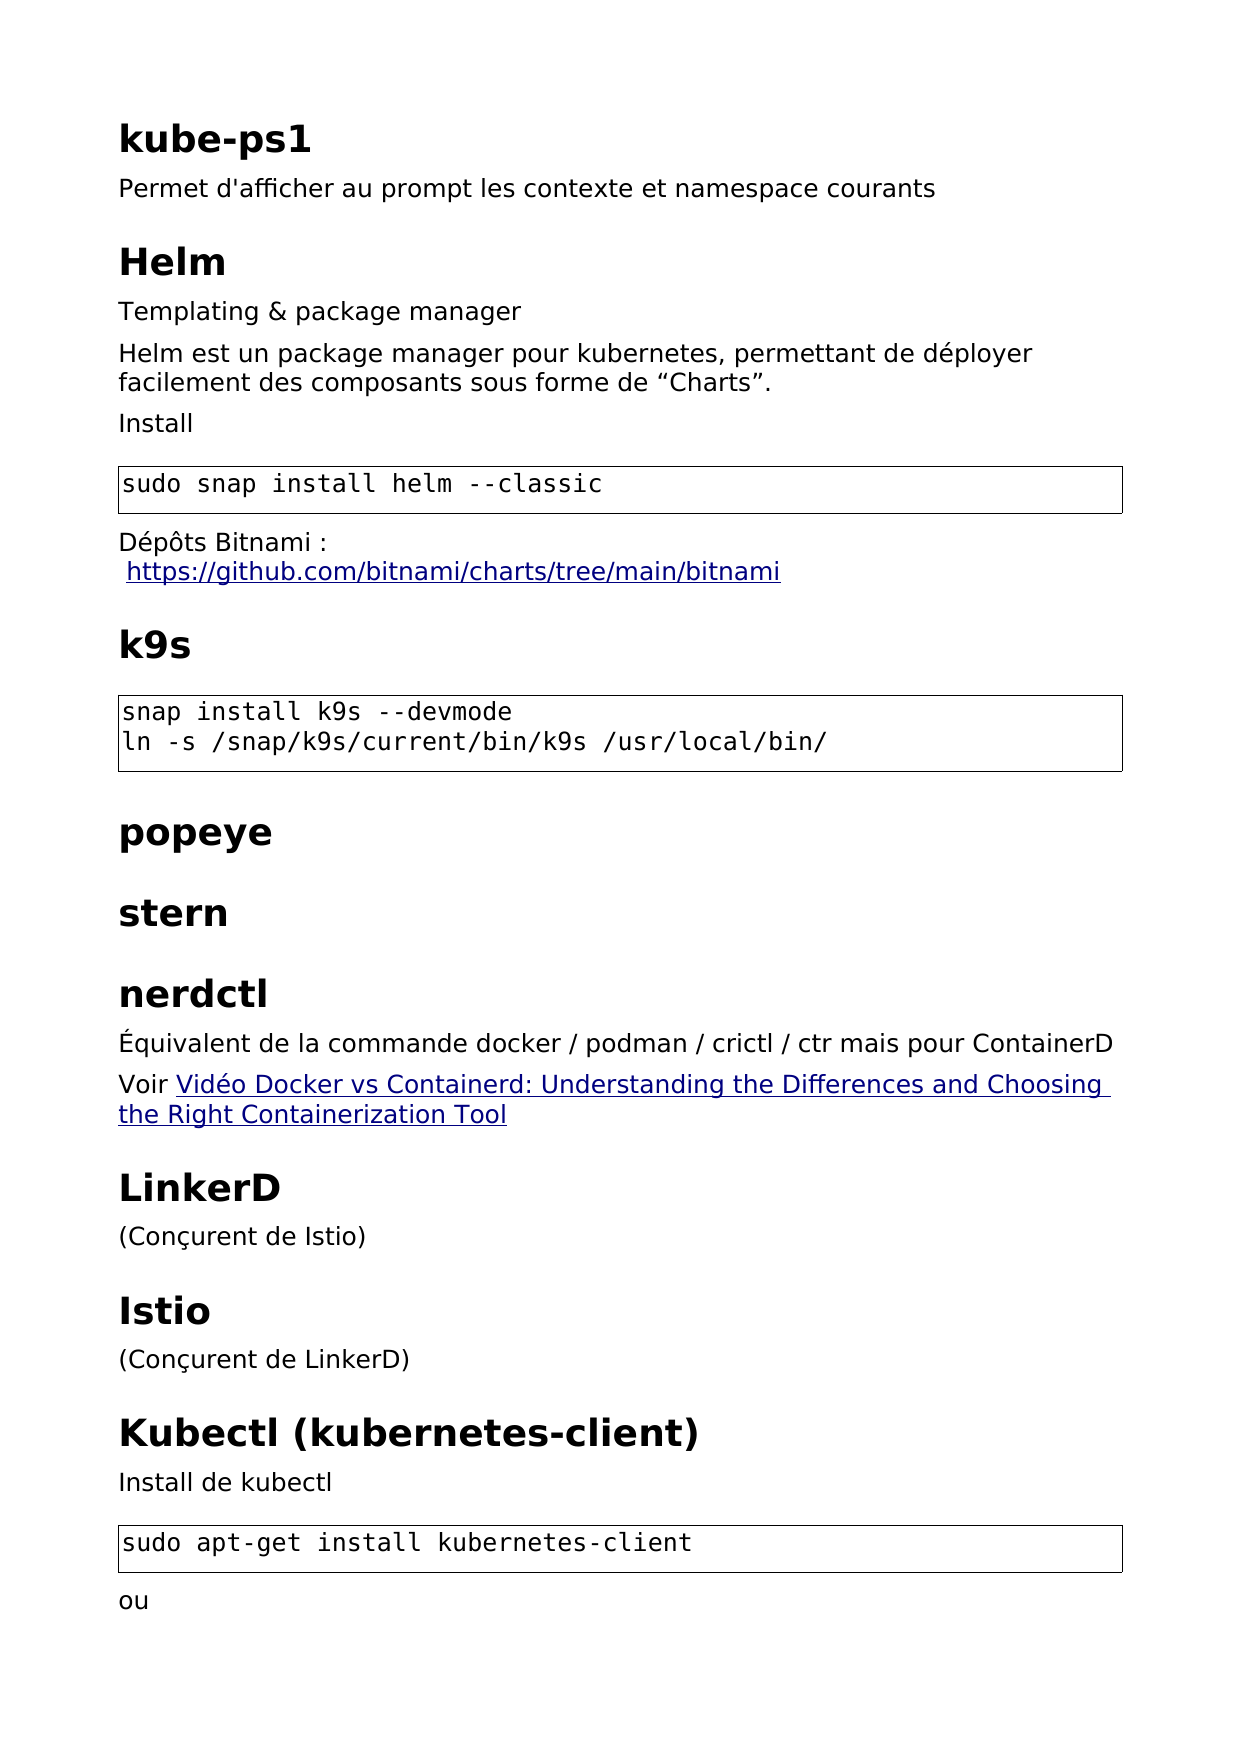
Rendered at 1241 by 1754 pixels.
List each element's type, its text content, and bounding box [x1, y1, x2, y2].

text Permet d'afficher au prompt les contexte et namespace courants [118, 174, 1122, 203]
text Équivalent de la commande docker / podman / crictl / ctr mais pour ContainerD [118, 1029, 1122, 1058]
text Install de kubectl [118, 1468, 1122, 1497]
subtitle kube-ps1 [118, 118, 1122, 162]
subtitle popeye [118, 811, 1122, 854]
text Install [118, 409, 1122, 439]
text Voir Vidéo Docker vs Containerd: Understanding the Differences and Choosing the Right Containerization Tool [118, 1071, 1122, 1129]
subtitle k9s [118, 624, 1122, 667]
subtitle stern [118, 892, 1122, 935]
subtitle Helm [118, 241, 1122, 284]
table_header sudo snap install helm --classic [119, 467, 1122, 513]
text ou [118, 1586, 1122, 1616]
table_header sudo apt-get install kubernetes-client [119, 1526, 1122, 1572]
table_header snap install k9s --devmode ln -s /snap/k9s/current/bin/k9s /usr/local/bin/ [119, 696, 1122, 771]
text (Conçurent de LinkerD) [118, 1345, 1122, 1374]
text (Conçurent de Istio) [118, 1223, 1122, 1252]
subtitle LinkerD [118, 1166, 1122, 1210]
subtitle Istio [118, 1289, 1122, 1333]
text Helm est un package manager pour kubernetes, permettant de déployer facilement des composants sous forme de “Charts”. [118, 339, 1122, 397]
subtitle nerdctl [118, 973, 1122, 1016]
text Templating & package manager [118, 297, 1122, 326]
text Dépôts Bitnami : https://github.com/bitnami/charts/tree/main/bitnami [118, 528, 1122, 586]
subtitle Kubectl (kubernetes-client) [118, 1412, 1122, 1456]
